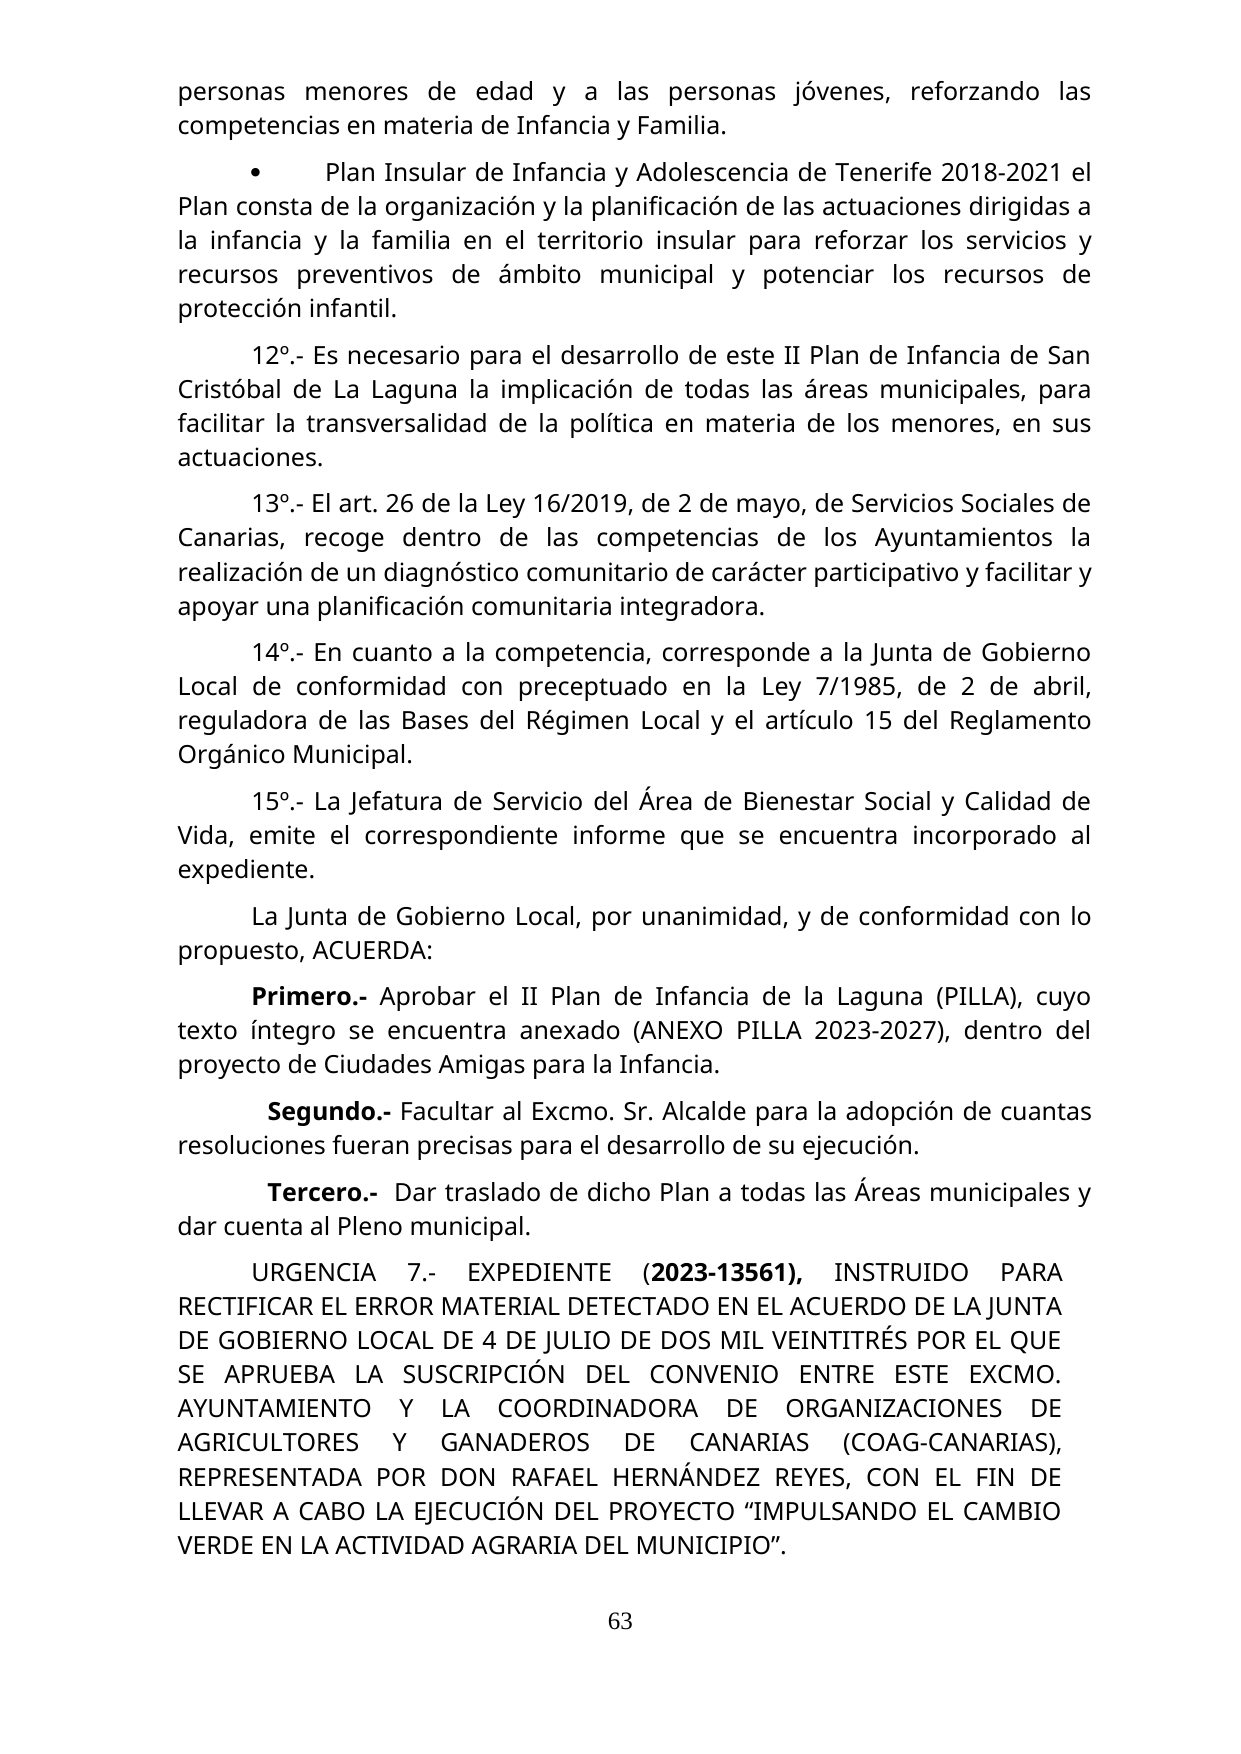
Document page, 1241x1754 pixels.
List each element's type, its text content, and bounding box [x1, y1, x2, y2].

text 14º.- En cuanto a la competencia, corresponde a la Junta de Gobierno Local de conformidad con preceptuado en la Ley 7/1985, de 2 de abril, reguladora de las Bases del Régimen Local y el artículo 15 del Reglamento Orgánico Municipal. [177, 635, 1093, 771]
text Tercero.- Dar traslado de dicho Plan a todas las Áreas municipales y dar cuenta al Pleno municipal. [177, 1174, 1093, 1242]
list Plan Insular de Infancia y Adolescencia de Tenerife 2018-2021 el Plan consta de la organización y la planificación de las actuaciones dirigidas a la infancia y la familia en el territorio insular para reforzar los servicios y recursos preventivos de ámbito municipal y potenciar los recursos de protección infantil. [177, 154, 1093, 325]
text 13º.- El art. 26 de la Ley 16/2019, de 2 de mayo, de Servicios Sociales de Canarias, recoge dentro de las competencias de los Ayuntamientos la realización de un diagnóstico comunitario de carácter participativo y facilitar y apoyar una planificación comunitaria integradora. [177, 486, 1093, 622]
list personas menores de edad y a las personas jóvenes, reforzando las competencias en materia de Infancia y Familia. [177, 74, 1093, 142]
text Primero.- Aprobar el II Plan de Infancia de la Laguna (PILLA), cuyo texto íntegro se encuentra anexado (ANEXO PILLA 2023-2027), dentro del proyecto de Ciudades Amigas para la Infancia. [177, 979, 1093, 1081]
text URGENCIA 7.- EXPEDIENTE (2023-13561), INSTRUIDO PARA RECTIFICAR EL ERROR MATERIAL DETECTADO EN EL ACUERDO DE LA JUNTA DE GOBIERNO LOCAL DE 4 DE JULIO DE DOS MIL VEINTITRÉS POR EL QUE SE APRUEBA LA SUSCRIPCIÓN DEL CONVENIO ENTRE ESTE EXCMO. AYUNTAMIENTO Y LA COORDINADORA DE ORGANIZACIONES DE AGRICULTORES Y GANADEROS DE CANARIAS (COAG-CANARIAS), REPRESENTADA POR DON RAFAEL HERNÁNDEZ REYES, CON EL FIN DE LLEVAR A CABO LA EJECUCIÓN DEL PROYECTO “IMPULSANDO EL CAMBIO VERDE EN LA ACTIVIDAD AGRARIA DEL MUNICIPIO”. [177, 1255, 1063, 1561]
text 12º.- Es necesario para el desarrollo de este II Plan de Infancia de San Cristóbal de La Laguna la implicación de todas las áreas municipales, para facilitar la transversalidad de la política en materia de los menores, en sus actuaciones. [177, 337, 1093, 473]
text 15º.- La Jefatura de Servicio del Área de Bienestar Social y Calidad de Vida, emite el correspondiente informe que se encuentra incorporado al expediente. [177, 783, 1093, 886]
text La Junta de Gobierno Local, por unanimidad, y de conformidad con lo propuesto, ACUERDA: [177, 898, 1093, 966]
text Segundo.- Facultar al Excmo. Sr. Alcalde para la adopción de cuantas resoluciones fueran precisas para el desarrollo de su ejecución. [177, 1093, 1093, 1162]
